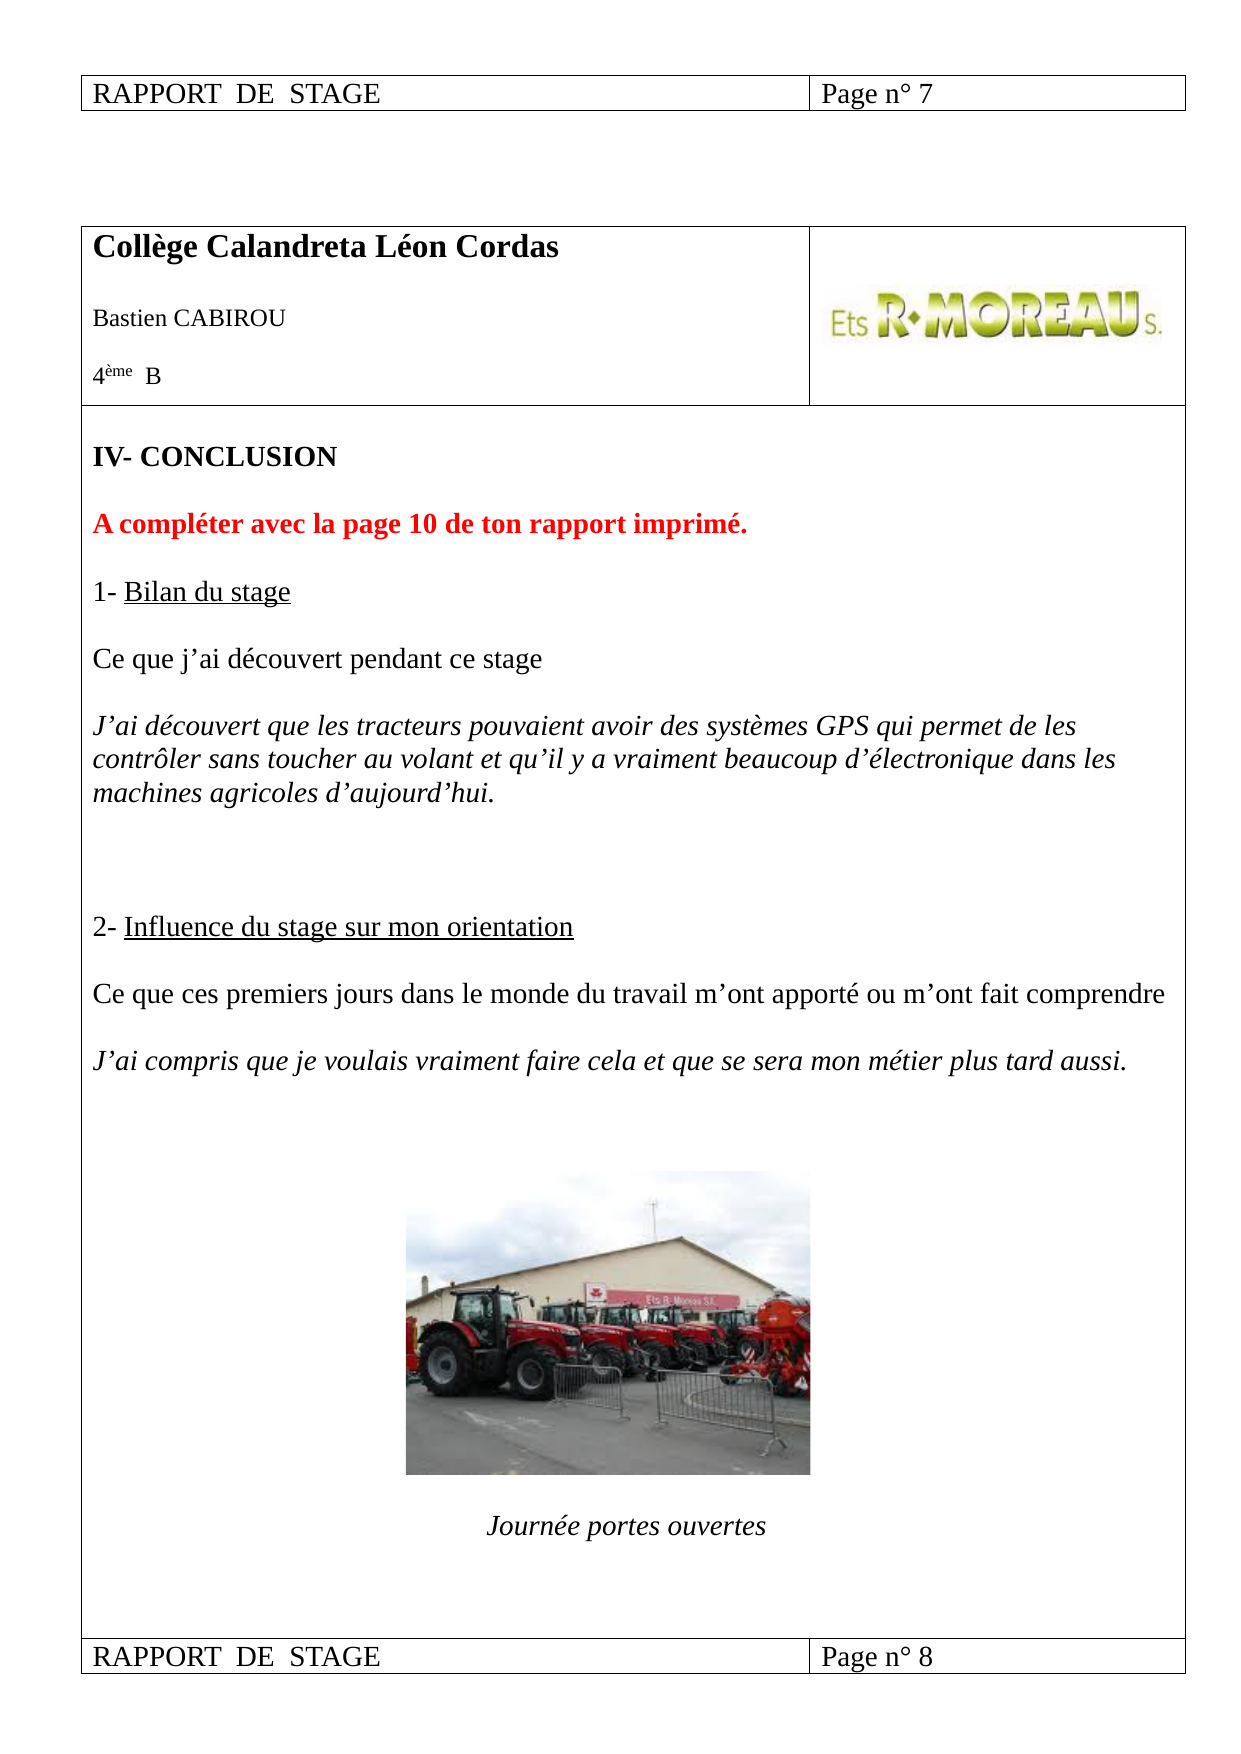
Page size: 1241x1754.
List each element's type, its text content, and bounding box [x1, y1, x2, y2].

table_header Collège Calandreta Léon Cordas Bastien CABIROU 4ème B [82, 227, 809, 405]
table_cell RAPPORT DE STAGE [82, 76, 809, 109]
table_cell Page n° 8 [810, 1639, 1185, 1672]
table_header [810, 227, 1185, 405]
table_cell RAPPORT DE STAGE [82, 1639, 809, 1672]
table_cell Page n° 7 [810, 76, 1185, 109]
table_cell IV- CONCLUSION A compléter avec la page 10 de ton rapport imprimé. 1- Bilan du stage Ce que j’ai découvert pendant ce stage J’ai découvert que les tracteurs pouvaient avoir des systèmes GPS qui permet de les contrôler sans toucher au volant et qu’il y a vraiment beaucoup d’électronique dans les machines agricoles d’aujourd’hui. 2- Influence du stage sur mon orientation Ce que ces premiers jours dans le monde du travail m’ont apporté ou m’ont fait comprendre J’ai compris que je voulais vraiment faire cela et que se sera mon métier plus tard aussi. Journée portes ouvertes [82, 406, 1185, 1638]
